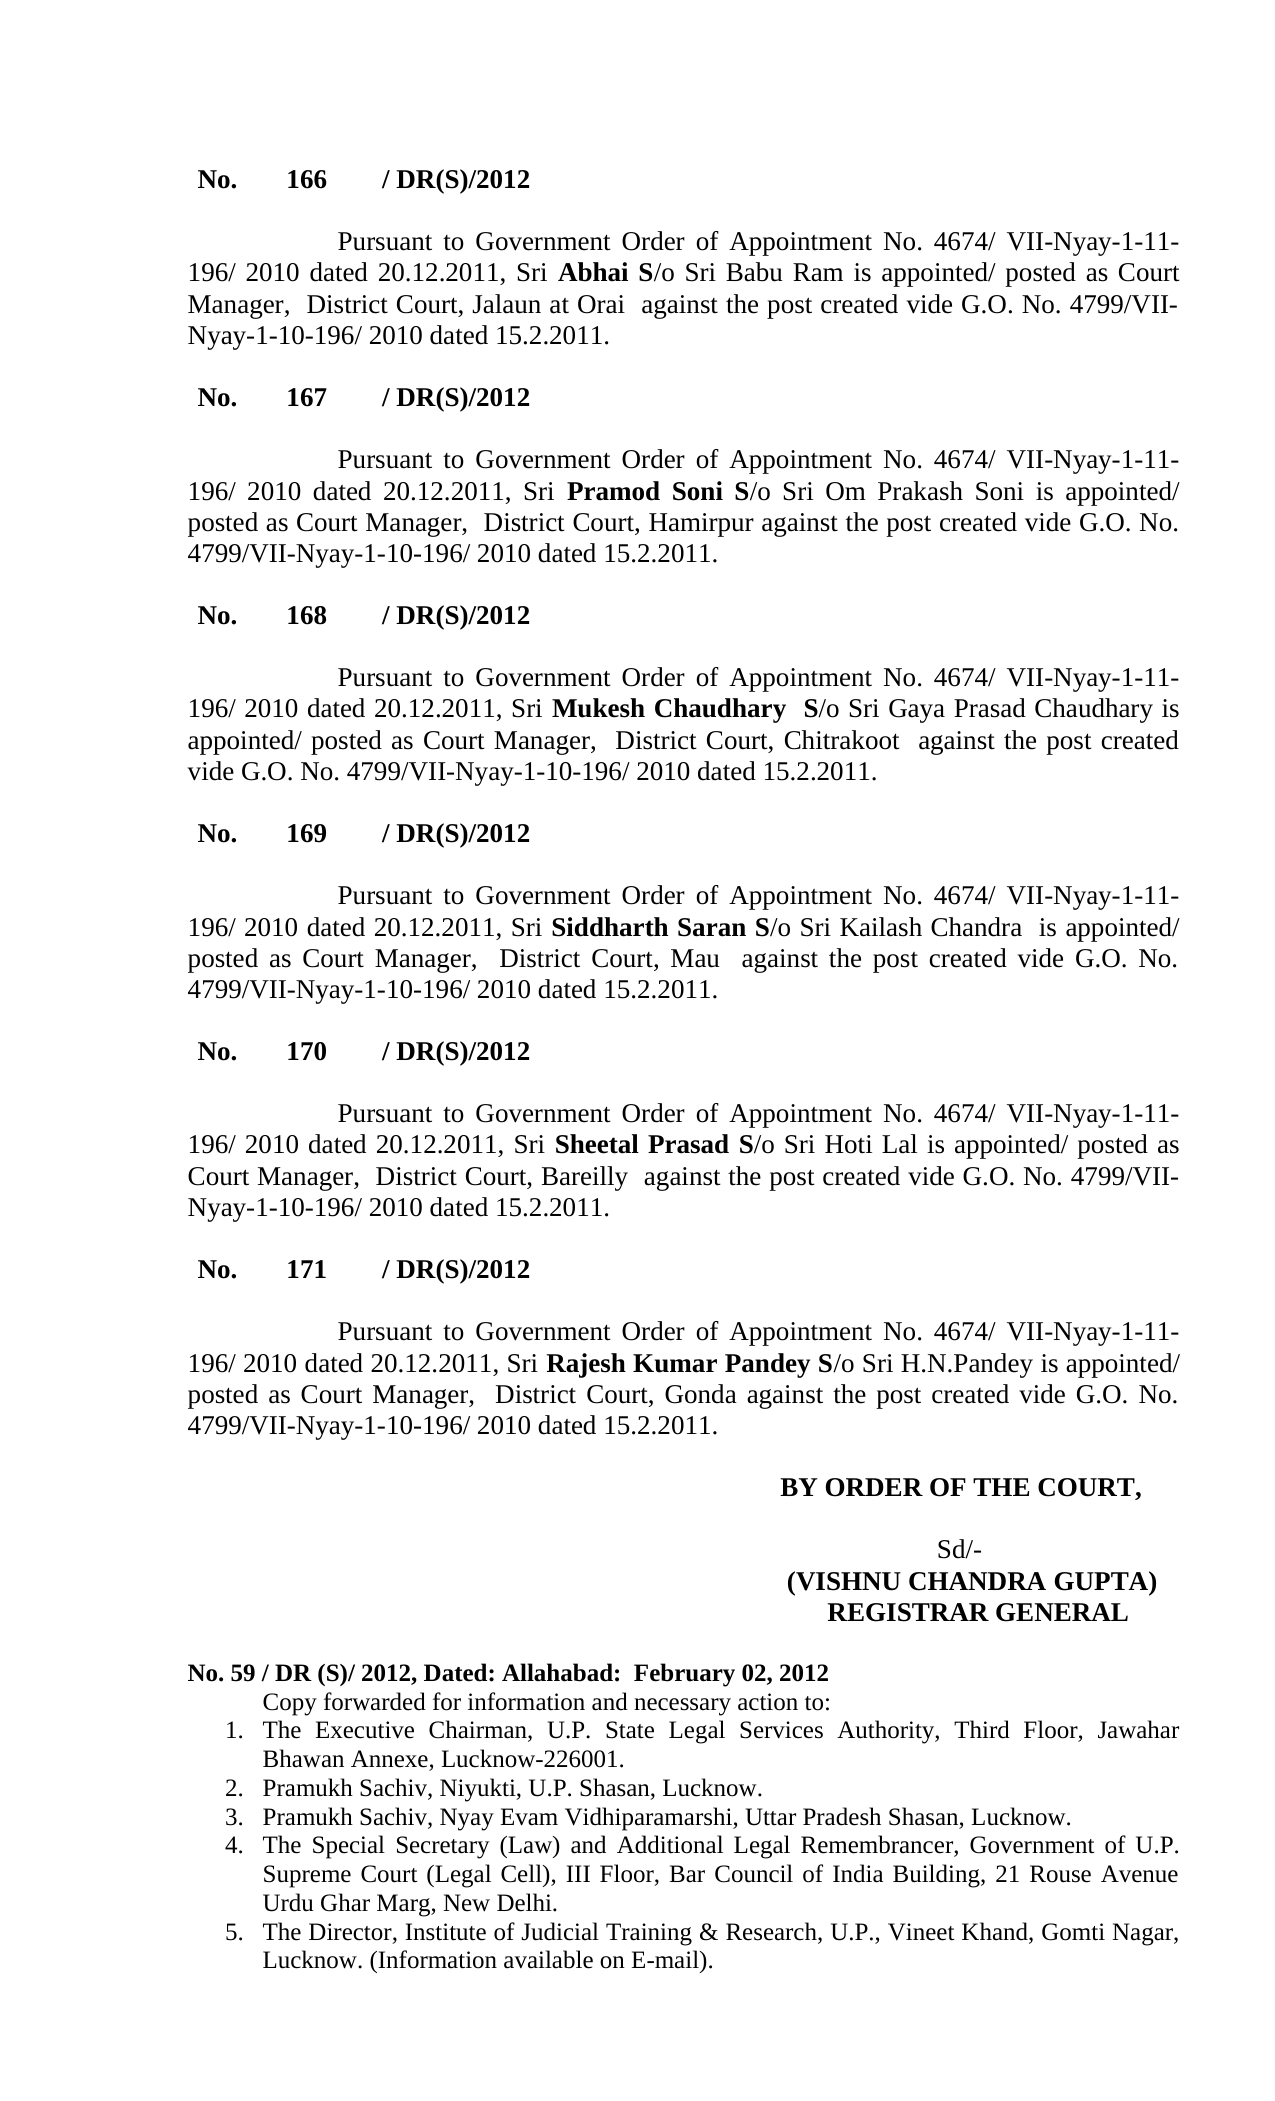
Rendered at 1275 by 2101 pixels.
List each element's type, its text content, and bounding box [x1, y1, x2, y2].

list Pramukh Sachiv, Niyukti, U.P. Shasan, Lucknow. [225, 1773, 1181, 1802]
table_header No. [186, 381, 275, 412]
table_header / DR(S)/2012 [364, 163, 714, 194]
table_header 167 [275, 381, 364, 412]
text Copy forwarded for information and necessary action to: [187, 1687, 1181, 1716]
text Pursuant to Government Order of Appointment No. 4674/ VII-Nyay-1-11-196/ 2010 dated 20.12.2011, Sri Mukesh Chaudhary S/o Sri Gaya Prasad Chaudhary is appointed/ posted as Court Manager, District Court, Chitrakoot against the post created vide G.O. No. 4799/VII-Nyay-1-10-196/ 2010 dated 15.2.2011. [187, 661, 1181, 786]
table_header / DR(S)/2012 [364, 599, 714, 630]
table_header 171 [275, 1253, 364, 1284]
table_header No. [186, 163, 275, 194]
text Pursuant to Government Order of Appointment No. 4674/ VII-Nyay-1-11-196/ 2010 dated 20.12.2011, Sri Sheetal Prasad S/o Sri Hoti Lal is appointed/ posted as Court Manager, District Court, Bareilly against the post created vide G.O. No. 4799/VII-Nyay-1-10-196/ 2010 dated 15.2.2011. [187, 1097, 1181, 1222]
text Pursuant to Government Order of Appointment No. 4674/ VII-Nyay-1-11-196/ 2010 dated 20.12.2011, Sri Siddharth Saran S/o Sri Kailash Chandra is appointed/ posted as Court Manager, District Court, Mau against the post created vide G.O. No. 4799/VII-Nyay-1-10-196/ 2010 dated 15.2.2011. [187, 879, 1181, 1004]
subtitle No. 59 / DR (S)/ 2012, Dated: Allahabad: February 02, 2012 [187, 1658, 1181, 1687]
table_header 170 [275, 1035, 364, 1066]
text BY ORDER OF THE COURT, [562, 1471, 1181, 1502]
table_header 169 [275, 817, 364, 848]
table_header No. [186, 817, 275, 848]
text Pursuant to Government Order of Appointment No. 4674/ VII-Nyay-1-11-196/ 2010 dated 20.12.2011, Sri Pramod Soni S/o Sri Om Prakash Soni is appointed/ posted as Court Manager, District Court, Hamirpur against the post created vide G.O. No. 4799/VII-Nyay-1-10-196/ 2010 dated 15.2.2011. [187, 443, 1181, 568]
text (VISHNU CHANDRA GUPTA) [187, 1565, 1182, 1596]
table_header / DR(S)/2012 [364, 817, 714, 848]
table_header 166 [275, 163, 364, 194]
table_header No. [186, 599, 275, 630]
text Pursuant to Government Order of Appointment No. 4674/ VII-Nyay-1-11-196/ 2010 dated 20.12.2011, Sri Abhai S/o Sri Babu Ram is appointed/ posted as Court Manager, District Court, Jalaun at Orai against the post created vide G.O. No. 4799/VII-Nyay-1-10-196/ 2010 dated 15.2.2011. [187, 225, 1181, 350]
table_header / DR(S)/2012 [364, 381, 714, 412]
table_header / DR(S)/2012 [364, 1253, 714, 1284]
table_header No. [186, 1253, 275, 1284]
list The Director, Institute of Judicial Training & Research, U.P., Vineet Khand, Gomti Nagar, Lucknow. (Information available on E-mail). [225, 1917, 1181, 1974]
list The Special Secretary (Law) and Additional Legal Remembrancer, Government of U.P. Supreme Court (Legal Cell), III Floor, Bar Council of India Building, 21 Rouse Avenue Urdu Ghar Marg, New Delhi. [225, 1831, 1181, 1917]
list The Executive Chairman, U.P. State Legal Services Authority, Third Floor, Jawahar Bhawan Annexe, Lucknow-226001. [225, 1716, 1181, 1773]
text Sd/- [712, 1533, 1181, 1565]
text Pursuant to Government Order of Appointment No. 4674/ VII-Nyay-1-11-196/ 2010 dated 20.12.2011, Sri Rajesh Kumar Pandey S/o Sri H.N.Pandey is appointed/ posted as Court Manager, District Court, Gonda against the post created vide G.O. No. 4799/VII-Nyay-1-10-196/ 2010 dated 15.2.2011. [187, 1316, 1181, 1440]
text REGISTRAR GENERAL [637, 1596, 1181, 1627]
list Pramukh Sachiv, Nyay Evam Vidhiparamarshi, Uttar Pradesh Shasan, Lucknow. [225, 1802, 1181, 1831]
table_header No. [186, 1035, 275, 1066]
table_header / DR(S)/2012 [364, 1035, 714, 1066]
table_header 168 [275, 599, 364, 630]
